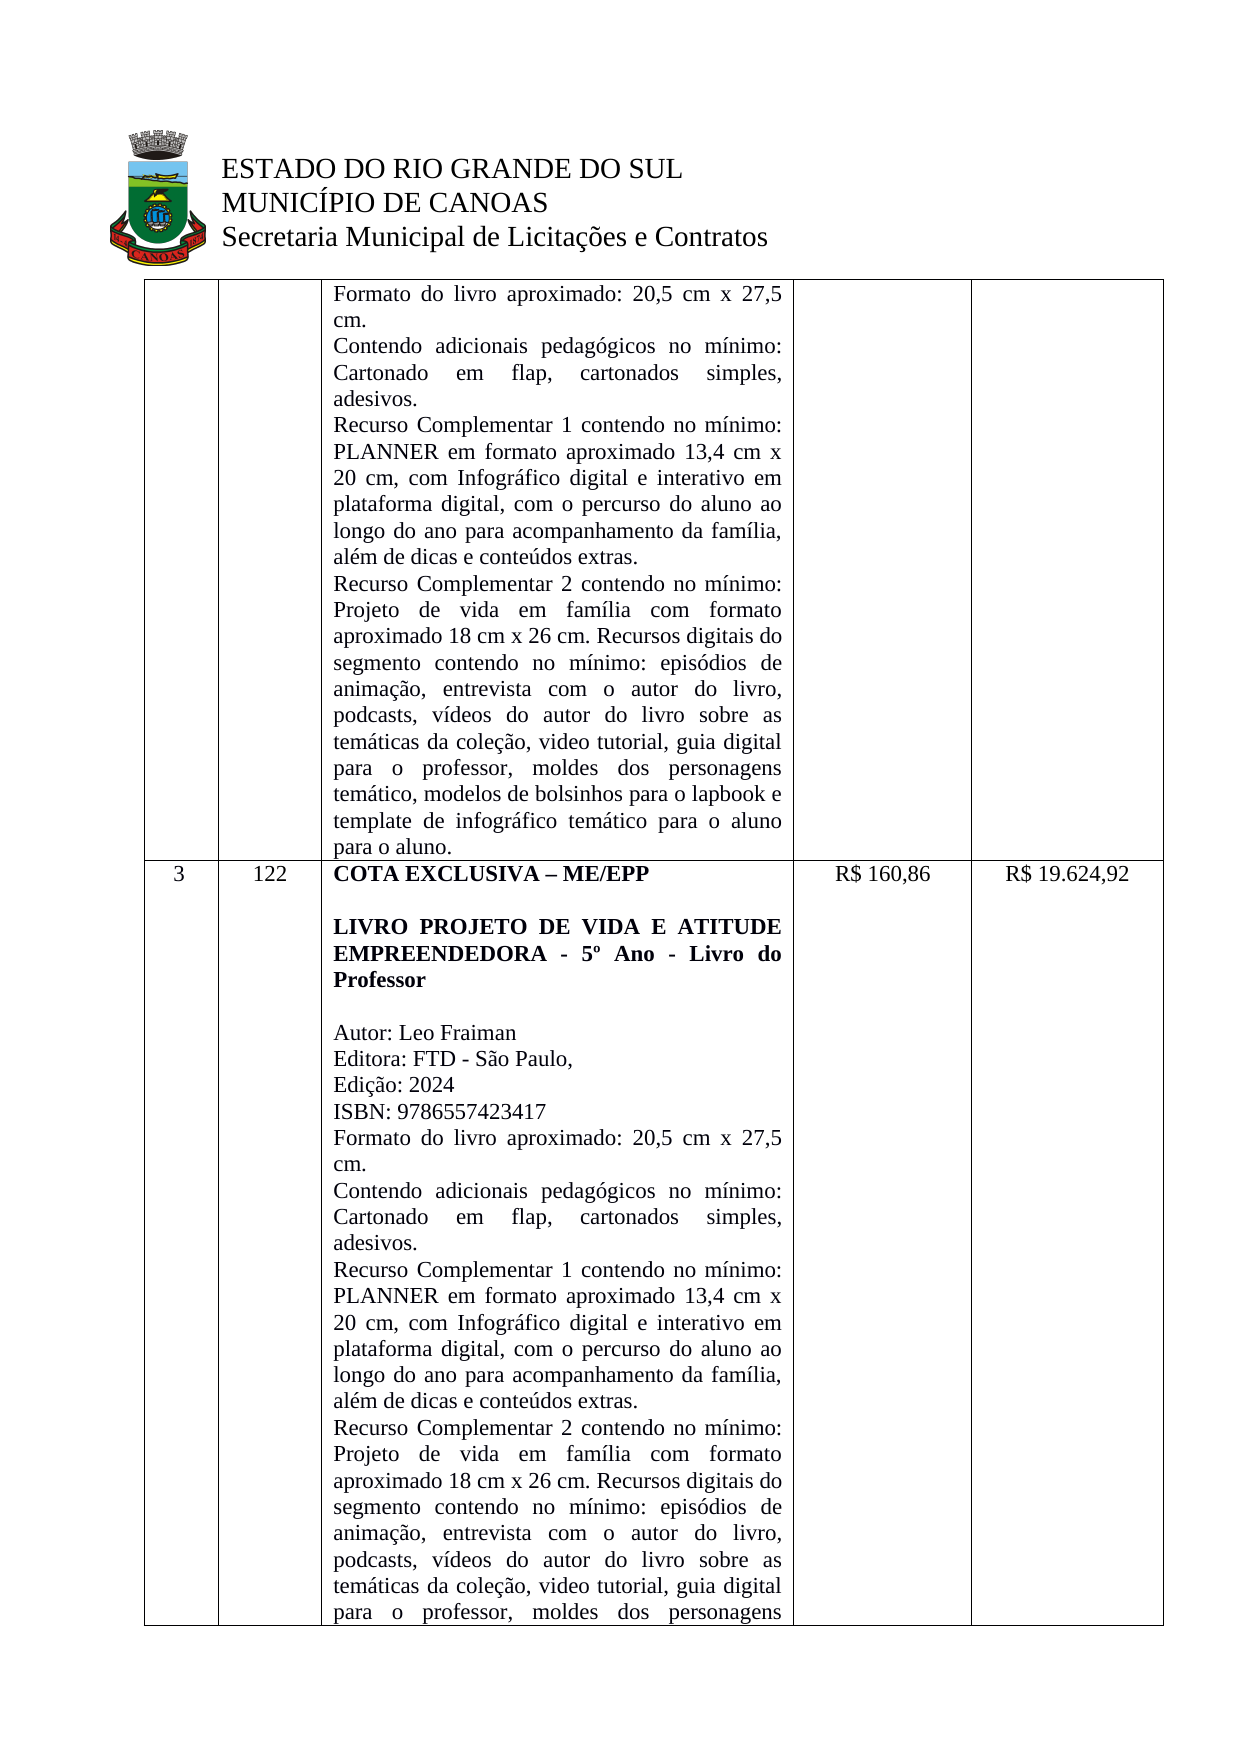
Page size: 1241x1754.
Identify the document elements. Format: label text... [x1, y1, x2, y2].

table_cell [145, 280, 218, 859]
table_cell 122 [219, 861, 321, 1625]
table_cell R$ 160,86 [794, 861, 971, 1625]
picture [110, 130, 206, 266]
table_cell Formato do livro aproximado: 20,5 cm x 27,5 cm. Contendo adicionais pedagógicos no mínimo: Cartonado em flap, cartonados simples, adesivos. Recurso Complementar 1 contendo no mínimo: PLANNER em formato aproximado 13,4 cm x 20 cm, com Infográfico digital e interativo em plataforma digital, com o percurso do aluno ao longo do ano para acompanhamento da família, além de dicas e conteúdos extras. Recurso Complementar 2 contendo no mínimo: Projeto de vida em família com formato aproximado 18 cm x 26 cm. Recursos digitais do segmento contendo no mínimo: episódios de animação, entrevista com o autor do livro, podcasts, vídeos do autor do livro sobre as temáticas da coleção, video tutorial, guia digital para o professor, moldes dos personagens temático, modelos de bolsinhos para o lapbook e template de infográfico temático para o aluno para o aluno. [322, 280, 793, 859]
table_cell [794, 280, 971, 859]
table_cell [219, 280, 321, 859]
table_cell [972, 280, 1163, 859]
table_cell COTA EXCLUSIVA – ME/EPP LIVRO PROJETO DE VIDA E ATITUDE EMPREENDEDORA - 5º Ano - Livro do Professor Autor: Leo Fraiman Editora: FTD - São Paulo, Edição: 2024 ISBN: 9786557423417 Formato do livro aproximado: 20,5 cm x 27,5 cm. Contendo adicionais pedagógicos no mínimo: Cartonado em flap, cartonados simples, adesivos. Recurso Complementar 1 contendo no mínimo: PLANNER em formato aproximado 13,4 cm x 20 cm, com Infográfico digital e interativo em plataforma digital, com o percurso do aluno ao longo do ano para acompanhamento da família, além de dicas e conteúdos extras. Recurso Complementar 2 contendo no mínimo: Projeto de vida em família com formato aproximado 18 cm x 26 cm. Recursos digitais do segmento contendo no mínimo: episódios de animação, entrevista com o autor do livro, podcasts, vídeos do autor do livro sobre as temáticas da coleção, video tutorial, guia digital para o professor, moldes dos personagens [322, 861, 793, 1625]
table_cell 3 [145, 861, 218, 1625]
table_cell R$ 19.624,92 [972, 861, 1163, 1625]
